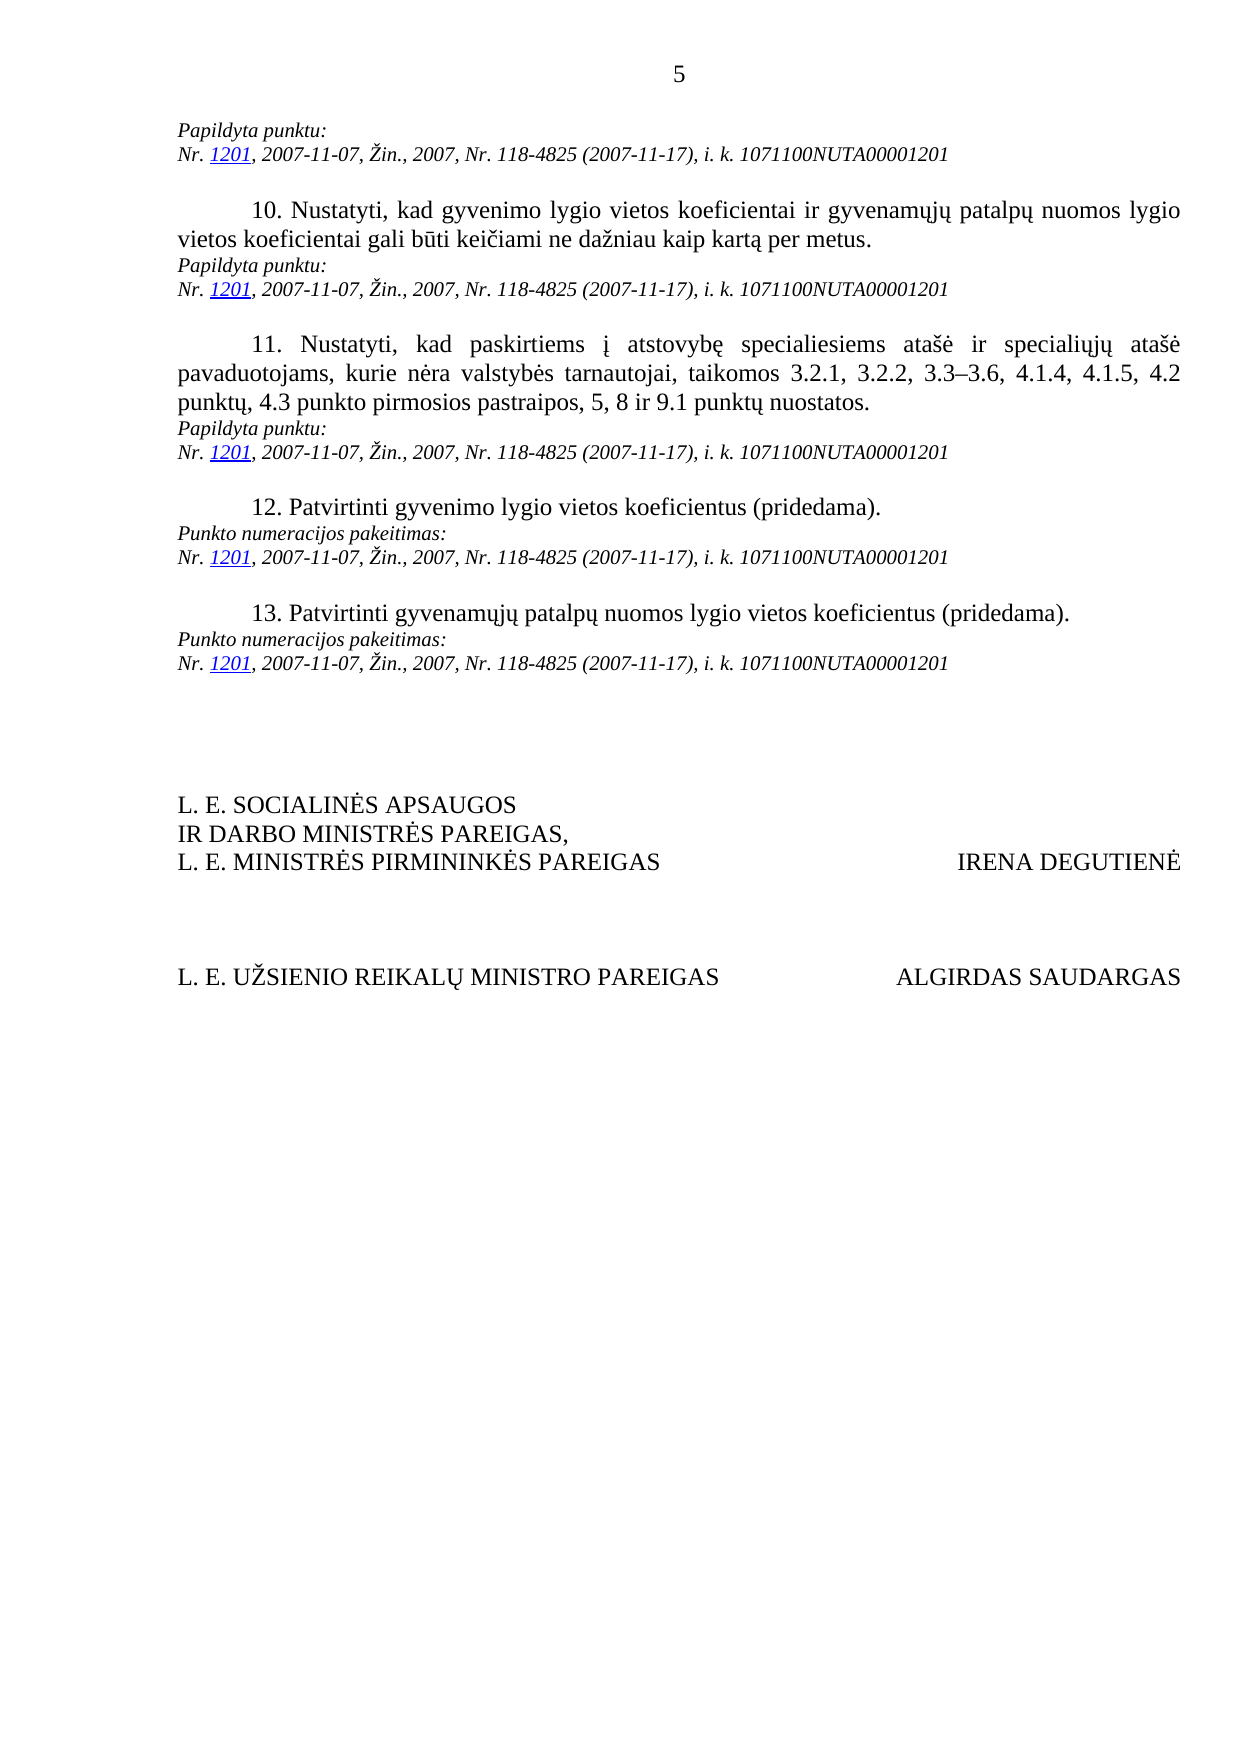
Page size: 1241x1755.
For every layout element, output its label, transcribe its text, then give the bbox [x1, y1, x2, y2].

text Punkto numeracijos pakeitimas: [177, 627, 1181, 651]
text Nr. 1201, 2007-11-07, Žin., 2007, Nr. 118-4825 (2007-11-17), i. k. 1071100NUTA00001201 [177, 277, 1181, 301]
text 11. Nustatyti, kad paskirtiems į atstovybę specialiesiems atašė ir specialiųjų atašė pavaduotojams, kurie nėra valstybės tarnautojai, taikomos 3.2.1, 3.2.2, 3.3–3.6, 4.1.4, 4.1.5, 4.2 punktų, 4.3 punkto pirmosios pastraipos, 5, 8 ir 9.1 punktų nuostatos. [177, 329, 1181, 416]
text 10. Nustatyti, kad gyvenimo lygio vietos koeficientai ir gyvenamųjų patalpų nuomos lygio vietos koeficientai gali būti keičiami ne dažniau kaip kartą per metus. [177, 195, 1181, 252]
text Nr. 1201, 2007-11-07, Žin., 2007, Nr. 118-4825 (2007-11-17), i. k. 1071100NUTA00001201 [177, 440, 1181, 464]
text Nr. 1201, 2007-11-07, Žin., 2007, Nr. 118-4825 (2007-11-17), i. k. 1071100NUTA00001201 [177, 545, 1181, 569]
text Papildyta punktu: [177, 416, 1181, 440]
text Nr. 1201, 2007-11-07, Žin., 2007, Nr. 118-4825 (2007-11-17), i. k. 1071100NUTA00001201 [177, 651, 1181, 675]
text ir darbo ministrės pareigas, [177, 819, 1181, 847]
text 13. Patvirtinti gyvenamųjų patalpų nuomos lygio vietos koeficientus (pridedama). [177, 598, 1181, 627]
text Punkto numeracijos pakeitimas: [177, 521, 1181, 545]
text Nr. 1201, 2007-11-07, Žin., 2007, Nr. 118-4825 (2007-11-17), i. k. 1071100NUTA00001201 [177, 142, 1181, 166]
text L. e. socialinės apsaugos [177, 790, 1181, 819]
text L. e. užsienio reikalų ministro pareigas Algirdas Saudargas [177, 962, 1181, 991]
text 12. Patvirtinti gyvenimo lygio vietos koeficientus (pridedama). [177, 492, 1181, 521]
text Papildyta punktu: [177, 252, 1181, 277]
text Papildyta punktu: [177, 118, 1181, 142]
text l. e. Ministrės Pirmininkės pareigas Irena Degutienė [177, 847, 1181, 876]
